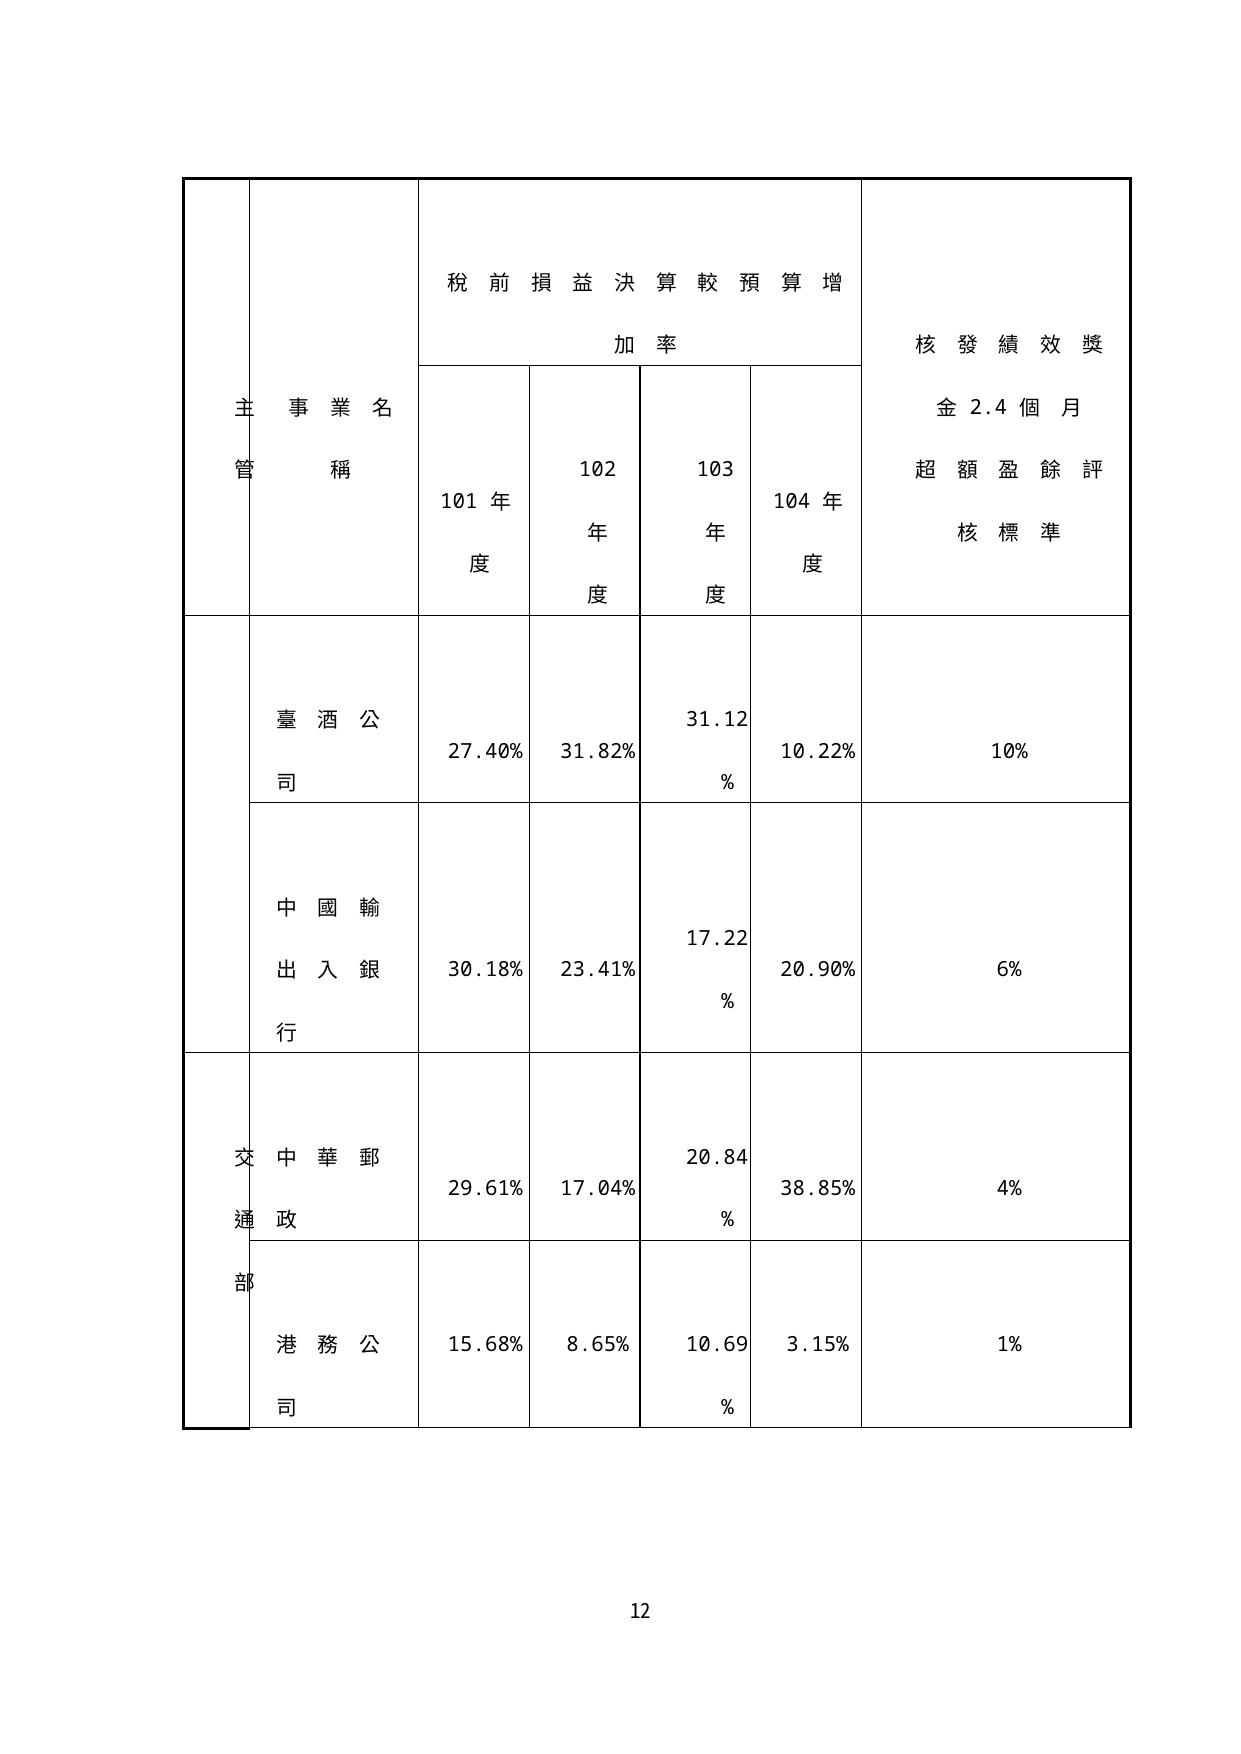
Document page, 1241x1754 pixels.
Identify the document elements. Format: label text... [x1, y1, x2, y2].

table_cell 103年度 [641, 366, 750, 615]
table_header 稅前損益決算較預算增加率 [419, 180, 861, 365]
table_cell 3.15% [751, 1241, 861, 1427]
table_header 核發績效獎金2.4個月 超額盈餘評核標準 [862, 180, 1129, 615]
table_cell 10.69% [641, 1241, 750, 1427]
table_cell 10.22% [751, 616, 861, 802]
table_cell 20.84% [641, 1053, 750, 1240]
table_header 主管 [185, 180, 249, 615]
table_cell 8.65% [530, 1241, 639, 1427]
table_cell 29.61% [419, 1053, 529, 1240]
table_cell 中國輸出入銀行 [250, 803, 418, 1052]
table_cell 財 政 部 [185, 616, 249, 1052]
table_header 事業名稱 [250, 180, 418, 615]
table_cell 交 通 部 [185, 1053, 249, 1427]
table_cell 17.04% [530, 1053, 639, 1240]
table_cell 20.90% [751, 803, 861, 1052]
table_cell 4% [862, 1053, 1129, 1240]
table_cell 10% [862, 616, 1129, 802]
table_cell 31.82% [530, 616, 639, 802]
table_cell 30.18% [419, 803, 529, 1052]
table_cell 臺酒公司 [250, 616, 418, 802]
table_cell 6% [862, 803, 1129, 1052]
table_cell 中華郵政 [250, 1053, 418, 1240]
table_cell 27.40% [419, 616, 529, 802]
table_cell 港務公司 [250, 1241, 418, 1427]
table_cell 23.41% [530, 803, 639, 1052]
table_cell 31.12% [641, 616, 750, 802]
table_cell 15.68% [419, 1241, 529, 1427]
table_cell 1% [862, 1241, 1129, 1427]
table_cell 104年度 [751, 366, 861, 615]
table_cell 38.85% [751, 1053, 861, 1240]
table_cell 101年度 [419, 366, 529, 615]
table_cell 102年度 [530, 366, 639, 615]
table_cell 17.22% [641, 803, 750, 1052]
